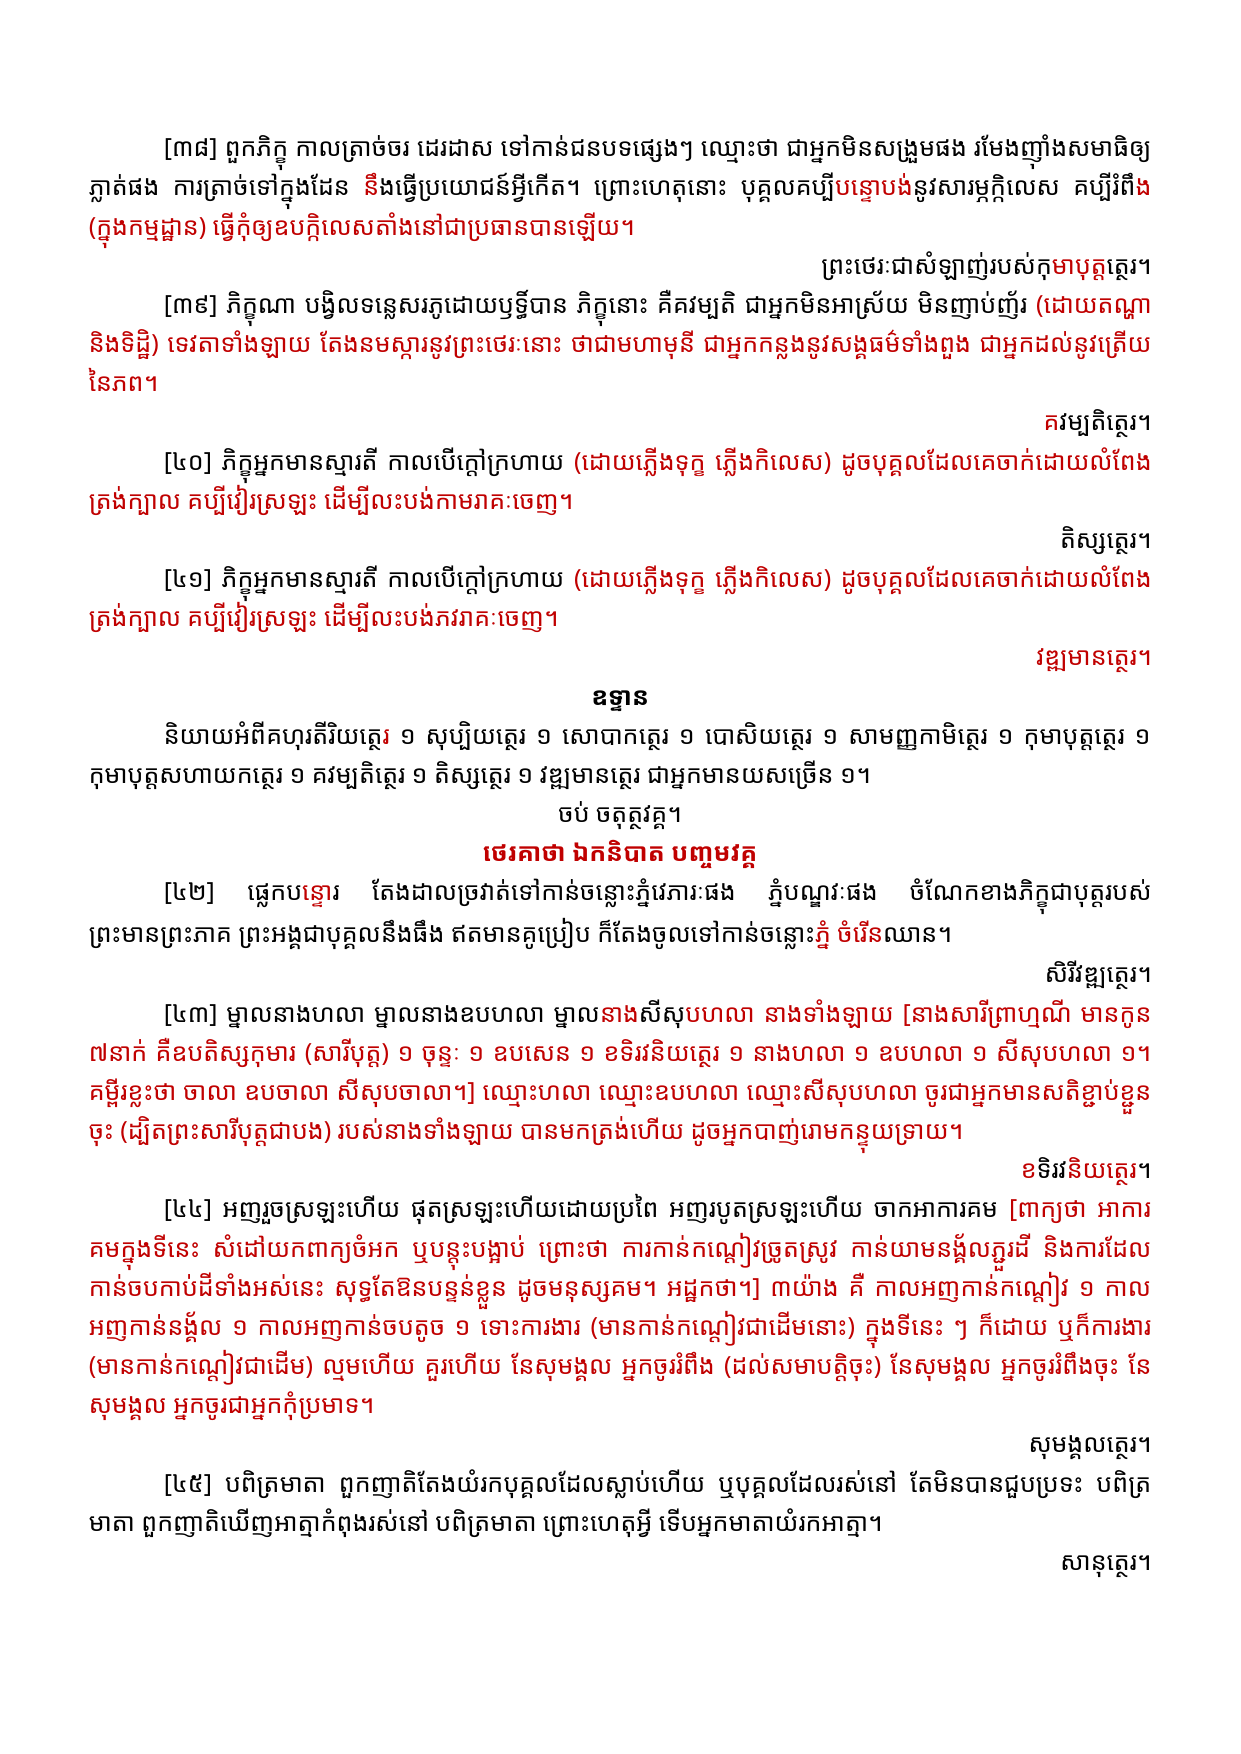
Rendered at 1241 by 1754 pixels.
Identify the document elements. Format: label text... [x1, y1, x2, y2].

text [៤៥] បពិត្រមាតា ពួកញាតិតែងយំរកបុគ្គល​ដែលស្លាប់​ហើយ ឬបុគ្គល​ដែលរស់​នៅ តែមិន​បានជួប​ប្រទះ បពិត្រមាតា ពួកញាតិឃើញ​អាត្មាកំពុង​រស់នៅ បពិត្រ​មាតា ព្រោះ​ហេតុអ្វី ទើបអ្នក​មាតាយំ​រកអាត្មា។ [88, 1465, 1151, 1538]
text ព្រះថេរៈជាសំឡាញ់របស់កុមាបុត្តត្ថេរ។ [88, 247, 1151, 281]
text សុមង្គលត្ថេរ។ [88, 1426, 1151, 1460]
text សិរីវឌ្ឍត្ថេរ។ [88, 956, 1151, 990]
text ឧទ្ទាន [88, 678, 1151, 712]
text តិស្សតេ្ថរ។ [88, 522, 1151, 556]
text [៤២] ផ្លេកបន្ទោរ តែងដាលច្រវាត់ទៅកាន់ចន្លោះភ្នំ​វេភារៈផង ភ្នំ​បណ្ឌវៈផង ចំណែក​ខាង​ភិក្ខុជា​បុត្ត​របស់​ព្រះមានព្រះភាគ ព្រះអង្គ​ជាបុគ្គល​នឹងធឹង ឥតមាន​គូប្រៀប ក៏តែង​ចូលទៅ​កាន់​ចន្លោះភ្នំ ចំរើនឈាន។ [88, 874, 1151, 951]
text [៣៨] ពួកភិក្ខុ កាលត្រាច់ចរ ដេរដាស ទៅកាន់​ជនបទ​ផ្សេងៗ ឈ្មោះថា ជាអ្នក​មិនសង្រួម​ផង រមែងញ៉ាំង​សមាធិ​ឲ្យភ្លាត់ផង ការត្រាច់ទៅ​ក្នុងដែន នឹងធ្វើ​ប្រយោជន៍​អ្វីកើត។ ព្រោះហេតុនោះ បុគ្គល​គប្បីបន្ទោបង់​នូវ​សារម្ភកិ្កលេស គប្បីរំពឹង (ក្នុង​កម្មដ្ឋាន) ធ្វើ​កុំឲ្យឧបក្កិលេស​តាំងនៅជា​ប្រធាន​បានឡើយ។ [88, 130, 1151, 242]
text [៣៩] ភិក្ខុណា បង្វិលទន្លេសរភូ​ដោយឫទ្ធិ៍បាន ភិក្ខុនោះ គឺ​គវម្បតិ ជាអ្នក​មិន​អាស្រ័យ មិនញាប់ញ័រ (ដោយតណ្ហា និងទិដ្ឋិ) ទេវតា​ទាំងឡាយ តែងនមស្ការ​នូវព្រះ​ថេរៈ​នោះ ថាជាមហាមុនី ជាអ្នកកន្លង​នូវសង្គធម៌​ទាំងពួង ជាអ្នក​ដល់នូវត្រើយ​នៃភព។ [88, 287, 1151, 399]
text និយាយអំពី​គហុរតីរិយត្ថេរ ១ សុប្បិយត្ថេរ ១ សោបាកត្ថេរ ១ បោសិយត្ថេរ ១ សាមញ្ញកាមិត្ថេរ ១ កុមាបុត្តត្ថេរ ១ កុមាបុត្តសហាយកត្ថេរ ១ គវម្បតិត្ថេរ ១ តិស្សត្ថេរ ១ វឌ្ឍមានត្ថេរ ជាអ្នកមាន​យសច្រើន ១។ [88, 717, 1151, 791]
text [៤៣] ម្នាលនាងហលា ម្នាលនាងឧបហលា ម្នាលនាងសីសុបហលា នាងទាំងឡាយ [នាងសារីព្រាហ្មណី មានកូន ៧នាក់ គឺ​ឧបតិស្សកុមារ (សារីបុត្ត) ១ ចុន្ទៈ ១ ឧបសេន ១ ខទិរវនិយត្ថេរ ១ នាងហលា ១ ឧបហលា ១ សីសុបហលា ១។ គម្ពីរខ្លះ​ថា ចាលា ឧបចាលា សីសុបចាលា។] ឈ្មោះ​ហលា ឈ្មោះ​ឧបហលា ឈ្មោះសីសុបហលា ចូរជាអ្នក​មានសតិ​ខ្ជាប់ខ្ជួនចុះ (ដ្បិតព្រះសារីបុត្ត​ជាបង) របស់នាង​ទាំងឡាយ បានមកត្រង់​ហើយ ដូចអ្នក​បាញ់​រោមកន្ទុយទ្រាយ។ [88, 995, 1151, 1147]
text [៤១] ភិក្ខុអ្នកមានស្មារតី កាលបើក្តៅក្រហាយ (ដោយភ្លើងទុក្ខ ភ្លើងកិលេស) ដូចបុគ្គល​ដែលគេចាក់​ដោយលំពែង​ត្រង់ក្បាល គប្បីវៀរ​ស្រឡះ ដើម្បី​លះបង់​ភវរាគៈ​ចេញ។ [88, 561, 1151, 634]
text សានុត្ថេរ។ [88, 1543, 1151, 1578]
text ថេរគាថា ឯកនិបាត បញ្ចមវគ្គ [88, 835, 1151, 869]
text [៤៤] អញរួចស្រឡះហើយ ផុតស្រឡះហើយ​ដោយប្រពៃ អញរបូត​ស្រឡះហើយ ចាក​អាការគម [ពាក្យថា អាការគម​ក្នុងទីនេះ សំដៅយក​ពាក្យចំអក ឬបន្តុះបង្អាប់ ព្រោះថា ការកាន់​កណ្តៀវច្រូត​ស្រូវ កាន់យាម​នង្គ័លភ្ជួរដី និងការដែល​កាន់ចប​កាប់ដី​ទាំងអស់នេះ សុទ្ធតែ​ឱនបន្ទន់ខ្លួន ដូចមនុស្ស​គម។ អដ្ឋកថា។] ៣យ៉ាង គឺ កាលអញ​កាន់កណ្តៀវ ១ កាលអញ​កាន់នង្គ័ល ១ កាលអញកាន់​ចបតូច ១ ទោះការងារ (មានកាន់​កណ្តៀវ​ជាដើម​នោះ) ក្នុងទីនេះ ៗ ក៏ដោយ ឬក៏ការងារ (មានកាន់កណ្តៀវ​ជាដើម) ល្មមហើយ គួរហើយ នែសុមង្គល អ្នកចូររំពឹង (ដល់សមាបត្តិចុះ) នែសុមង្គល អ្នកចូររំពឹងចុះ នែសុមង្គល អ្នកចូរជា​អ្នកកុំប្រមាទ។ [88, 1191, 1151, 1421]
text គវម្បតិត្ថេរ។ [88, 404, 1151, 438]
text ខទិរវនិយត្ថេរ។ [88, 1152, 1151, 1186]
text ចប់ ចតុត្ថវគ្គ។ [88, 796, 1151, 830]
text វឌ្ឍមានត្ថេរ។ [88, 639, 1151, 673]
text [៤០] ភិក្ខុអ្នកមានស្មារតី កាលបើក្តៅក្រហាយ (ដោយភ្លើងទុក្ខ ភ្លើងកិលេស) ដូច​បុគ្គល​ដែលគេចាក់​ដោយលំពែង​ត្រង់ក្បាល គប្បីវៀរស្រឡះ ដើម្បី​លះបង់​កាមរាគៈ​ចេញ។ [88, 443, 1151, 516]
